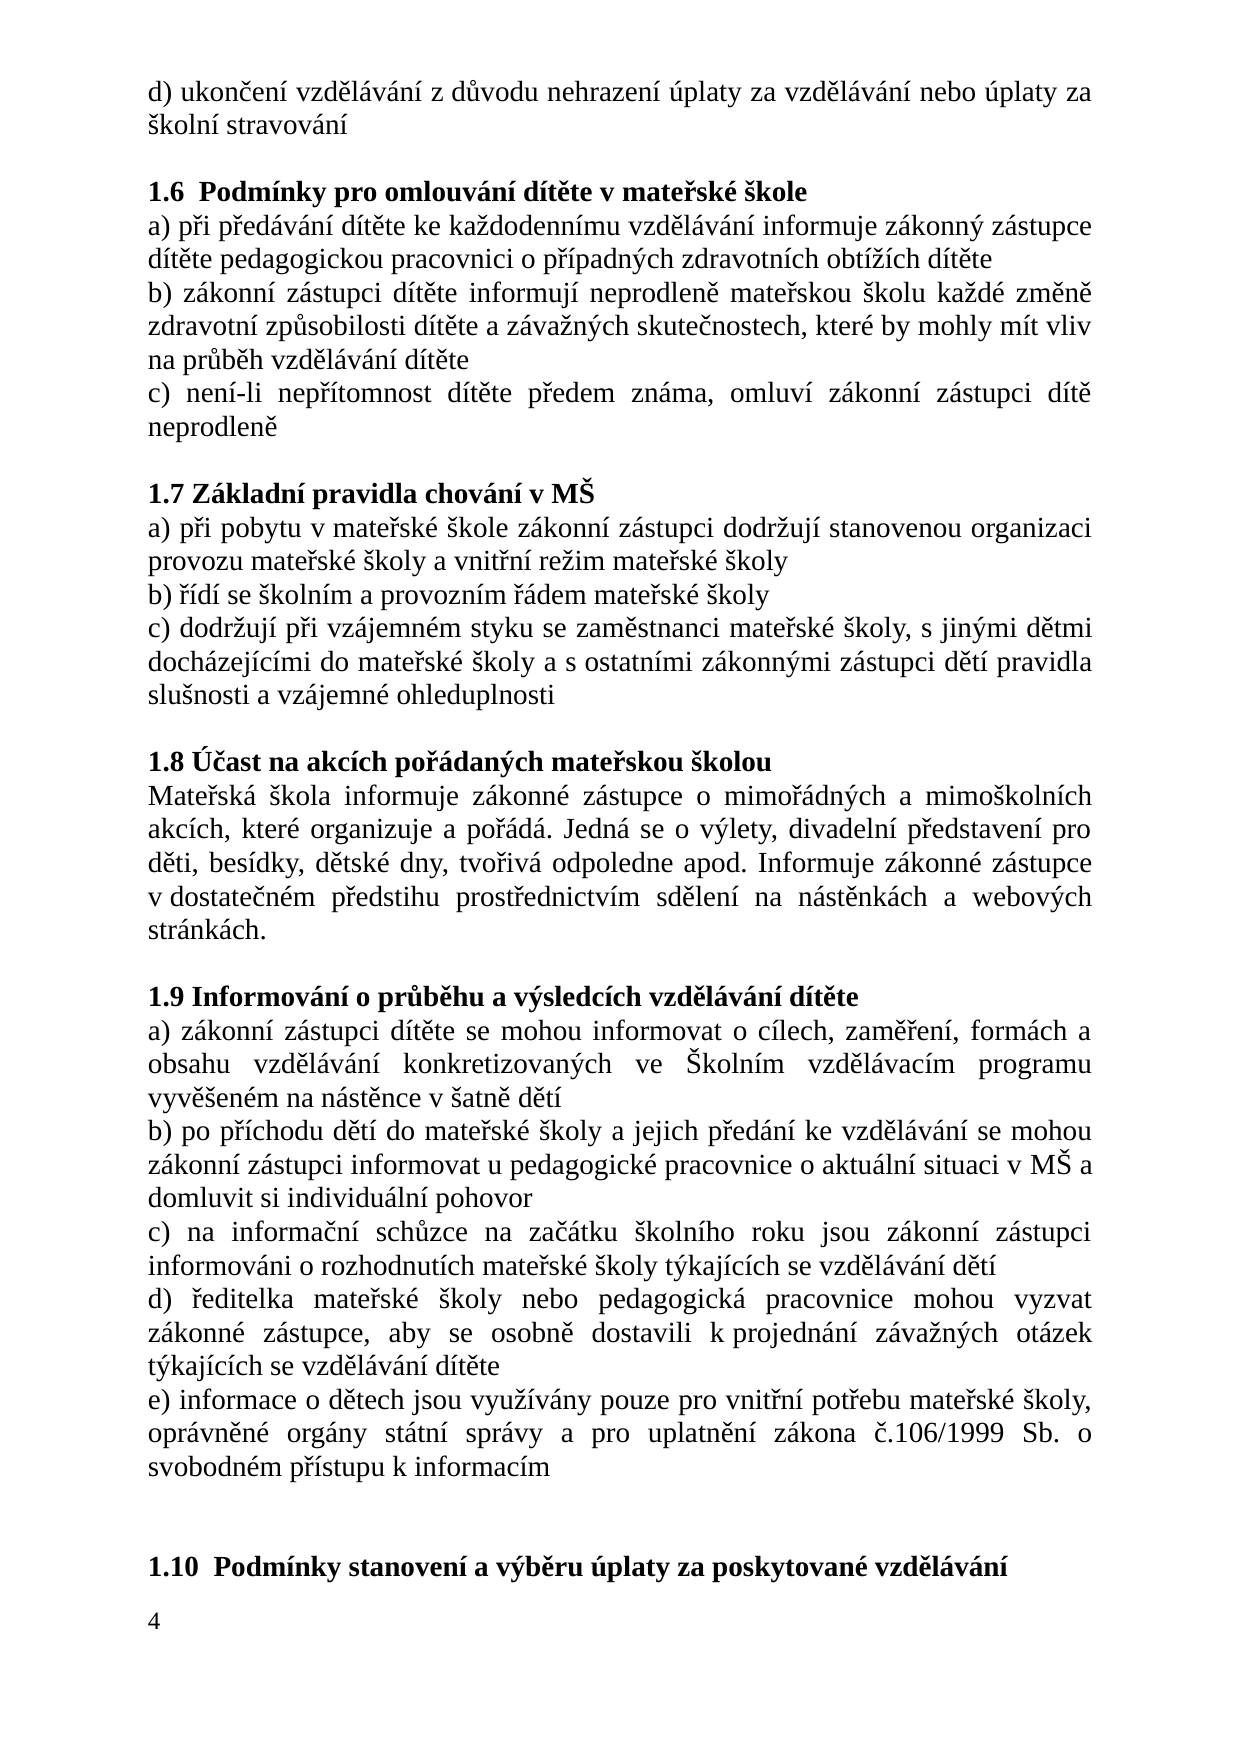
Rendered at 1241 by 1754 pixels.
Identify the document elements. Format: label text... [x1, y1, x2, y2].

text 1.6 Podmínky pro omlouvání dítěte v mateřské škole [148, 174, 1093, 208]
text a) při pobytu v mateřské škole zákonní zástupci dodržují stanovenou organizaci provozu mateřské školy a vnitřní režim mateřské školy [148, 510, 1093, 577]
text b) po příchodu dětí do mateřské školy a jejich předání ke vzdělávání se mohou zákonní zástupci informovat u pedagogické pracovnice o aktuální situaci v MŠ a domluvit si individuální pohovor [148, 1113, 1093, 1214]
text e) informace o dětech jsou využívány pouze pro vnitřní potřebu mateřské školy, oprávněné orgány státní správy a pro uplatnění zákona č.106/1999 Sb. o svobodném přístupu k informacím [148, 1382, 1093, 1482]
text a) při předávání dítěte ke každodennímu vzdělávání informuje zákonný zástupce dítěte pedagogickou pracovnici o případných zdravotních obtížích dítěte [148, 208, 1093, 275]
text 1.7 Základní pravidla chování v MŠ [148, 476, 1093, 510]
text 1.10 Podmínky stanovení a výběru úplaty za poskytované vzdělávání [148, 1549, 1093, 1583]
text a) zákonní zástupci dítěte se mohou informovat o cílech, zaměření, formách a obsahu vzdělávání konkretizovaných ve Školním vzdělávacím programu vyvěšeném na nástěnce v šatně dětí [148, 1013, 1093, 1113]
text Mateřská škola informuje zákonné zástupce o mimořádných a mimoškolních akcích, které organizuje a pořádá. Jedná se o výlety, divadelní představení pro děti, besídky, dětské dny, tvořivá odpoledne apod. Informuje zákonné zástupce v dostatečném předstihu prostřednictvím sdělení na nástěnkách a webových stránkách. [148, 778, 1093, 946]
text c) dodržují při vzájemném styku se zaměstnanci mateřské školy, s jinými dětmi docházejícími do mateřské školy a s ostatními zákonnými zástupci dětí pravidla slušnosti a vzájemné ohleduplnosti [148, 610, 1093, 711]
text b) zákonní zástupci dítěte informují neprodleně mateřskou školu každé změně zdravotní způsobilosti dítěte a závažných skutečnostech, které by mohly mít vliv na průběh vzdělávání dítěte [148, 275, 1093, 376]
text c) na informační schůzce na začátku školního roku jsou zákonní zástupci informováni o rozhodnutích mateřské školy týkajících se vzdělávání dětí [148, 1214, 1093, 1281]
text c) není-li nepřítomnost dítěte předem známa, omluví zákonní zástupci dítě neprodleně [148, 376, 1093, 443]
text b) řídí se školním a provozním řádem mateřské školy [148, 577, 1093, 610]
text 1.9 Informování o průběhu a výsledcích vzdělávání dítěte [148, 979, 1093, 1013]
text d) ukončení vzdělávání z důvodu nehrazení úplaty za vzdělávání nebo úplaty za školní stravování [148, 74, 1093, 141]
text d) ředitelka mateřské školy nebo pedagogická pracovnice mohou vyzvat zákonné zástupce, aby se osobně dostavili k projednání závažných otázek týkajících se vzdělávání dítěte [148, 1281, 1093, 1382]
text 1.8 Účast na akcích pořádaných mateřskou školou [148, 744, 1093, 778]
